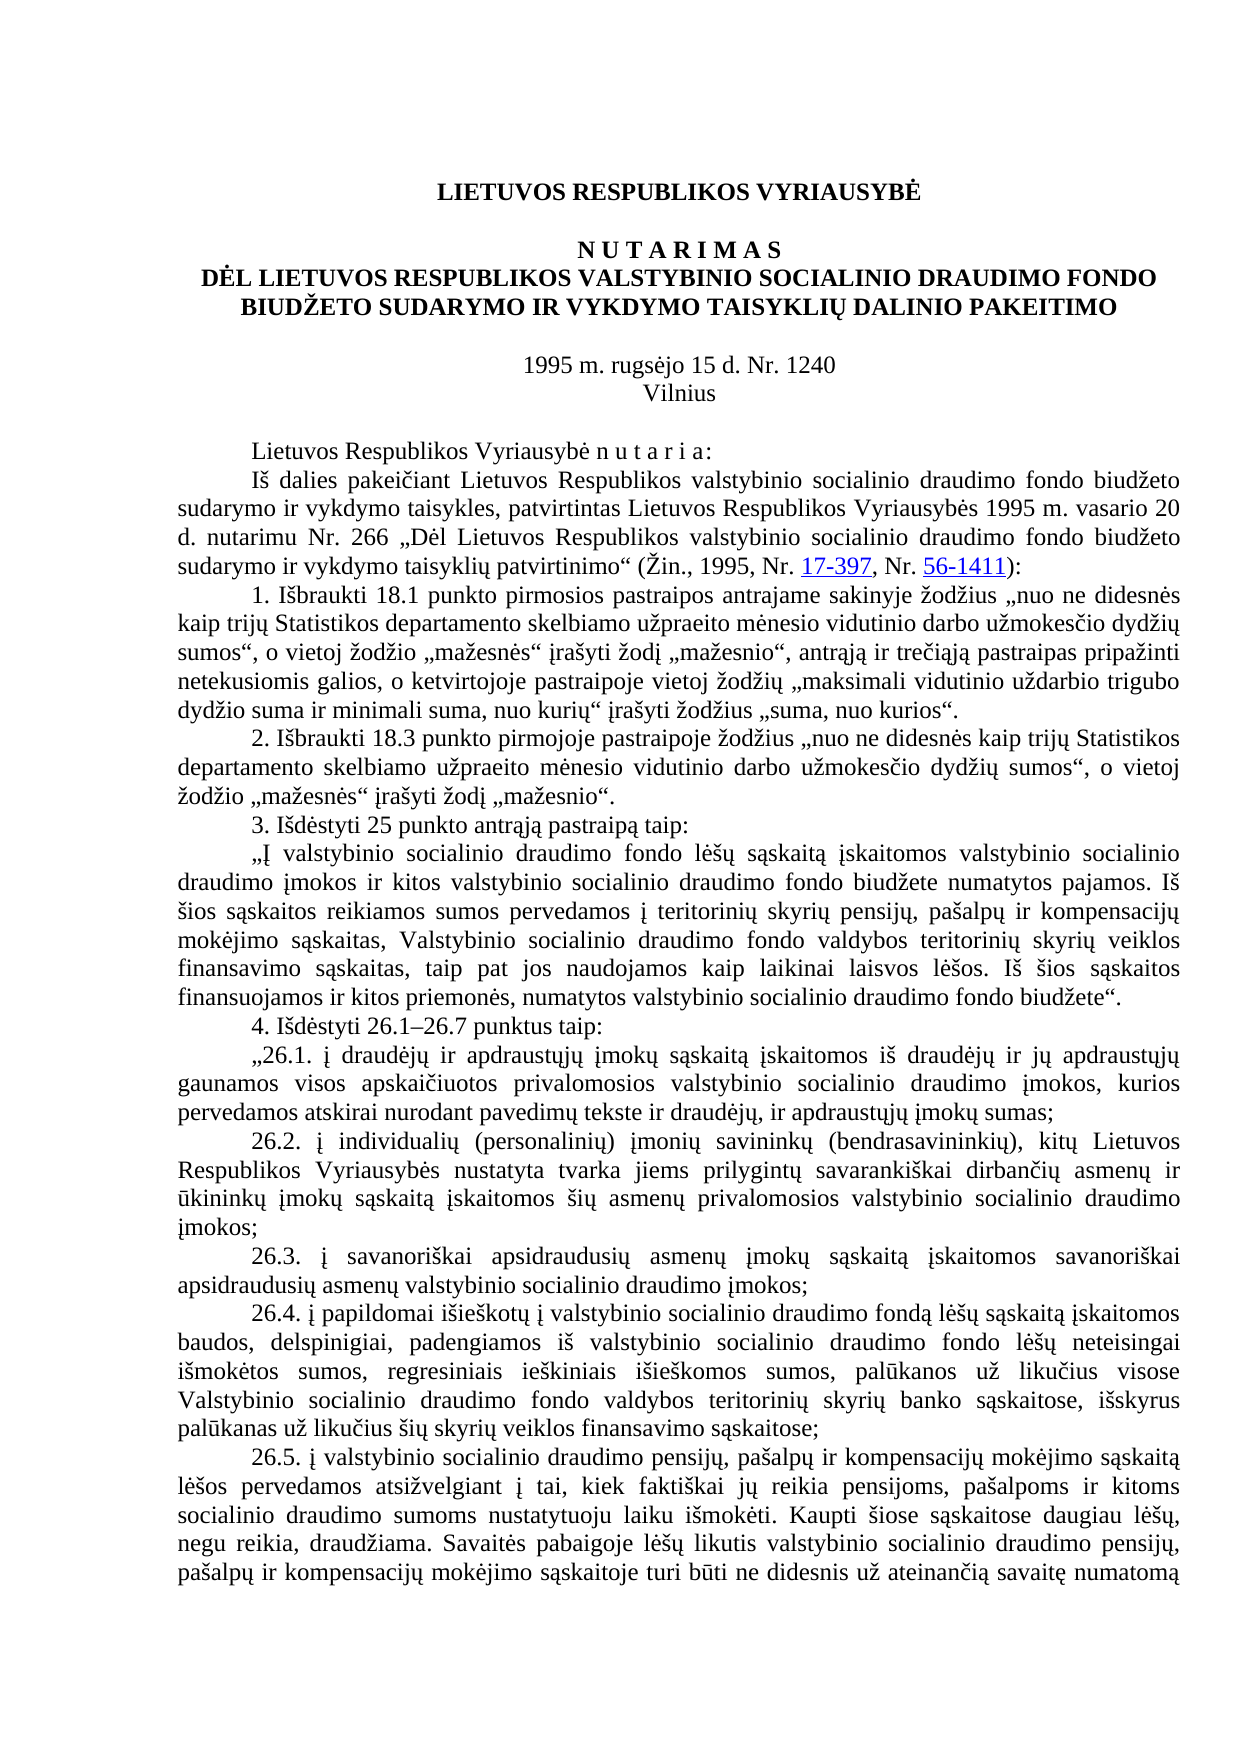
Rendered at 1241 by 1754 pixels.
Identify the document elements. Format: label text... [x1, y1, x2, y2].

text 26.3. į savanoriškai apsidraudusių asmenų įmokų sąskaitą įskaitomos savanoriškai apsidraudusių asmenų valstybinio socialinio draudimo įmokos; [177, 1241, 1181, 1298]
text „Į valstybinio socialinio draudimo fondo lėšų sąskaitą įskaitomos valstybinio socialinio draudimo įmokos ir kitos valstybinio socialinio draudimo fondo biudžete numatytos pajamos. Iš šios sąskaitos reikiamos sumos pervedamos į teritorinių skyrių pensijų, pašalpų ir kompensacijų mokėjimo sąskaitas, Valstybinio socialinio draudimo fondo valdybos teritorinių skyrių veiklos finansavimo sąskaitas, taip pat jos naudojamos kaip laikinai laisvos lėšos. Iš šios sąskaitos finansuojamos ir kitos priemonės, numatytos valstybinio socialinio draudimo fondo biudžete“. [177, 838, 1181, 1011]
text 26.4. į papildomai išieškotų į valstybinio socialinio draudimo fondą lėšų sąskaitą įskaitomos baudos, delspinigiai, padengiamos iš valstybinio socialinio draudimo fondo lėšų neteisingai išmokėtos sumos, regresiniais ieškiniais išieškomos sumos, palūkanos už likučius visose Valstybinio socialinio draudimo fondo valdybos teritorinių skyrių banko sąskaitose, išskyrus palūkanas už likučius šių skyrių veiklos finansavimo sąskaitose; [177, 1298, 1181, 1442]
text DĖL LIETUVOS RESPUBLIKOS VALSTYBINIO SOCIALINIO DRAUDIMO FONDO BIUDŽETO SUDARYMO IR VYKDYMO TAISYKLIŲ DALINIO PAKEITIMO [177, 263, 1181, 321]
text N U T A R I M A S [177, 235, 1181, 263]
text Iš dalies pakeičiant Lietuvos Respublikos valstybinio socialinio draudimo fondo biudžeto sudarymo ir vykdymo taisykles, patvirtintas Lietuvos Respublikos Vyriausybės 1995 m. vasario 20 d. nutarimu Nr. 266 „Dėl Lietuvos Respublikos valstybinio socialinio draudimo fondo biudžeto sudarymo ir vykdymo taisyklių patvirtinimo“ (Žin., 1995, Nr. 17-397, Nr. 56-1411): [177, 465, 1181, 580]
text 2. Išbraukti 18.3 punkto pirmojoje pastraipoje žodžius „nuo ne didesnės kaip trijų Statistikos departamento skelbiamo užpraeito mėnesio vidutinio darbo užmokesčio dydžių sumos“, o vietoj žodžio „mažesnės“ įrašyti žodį „mažesnio“. [177, 723, 1181, 810]
text Vilnius [177, 378, 1181, 407]
text 3. Išdėstyti 25 punkto antrąją pastraipą taip: [177, 810, 1181, 838]
text 4. Išdėstyti 26.1–26.7 punktus taip: [177, 1011, 1181, 1040]
text Lietuvos Respublikos Vyriausybė nutaria: [177, 436, 1181, 465]
text 1995 m. rugsėjo 15 d. Nr. 1240 [177, 350, 1181, 378]
text LIETUVOS RESPUBLIKOS VYRIAUSYBĖ [177, 177, 1181, 206]
text 26.5. į valstybinio socialinio draudimo pensijų, pašalpų ir kompensacijų mokėjimo sąskaitą lėšos pervedamos atsižvelgiant į tai, kiek faktiškai jų reikia pensijoms, pašalpoms ir kitoms socialinio draudimo sumoms nustatytuoju laiku išmokėti. Kaupti šiose sąskaitose daugiau lėšų, negu reikia, draudžiama. Savaitės pabaigoje lėšų likutis valstybinio socialinio draudimo pensijų, pašalpų ir kompensacijų mokėjimo sąskaitoje turi būti ne didesnis už ateinančią savaitę numatomą [177, 1442, 1181, 1586]
text „26.1. į draudėjų ir apdraustųjų įmokų sąskaitą įskaitomos iš draudėjų ir jų apdraustųjų gaunamos visos apskaičiuotos privalomosios valstybinio socialinio draudimo įmokos, kurios pervedamos atskirai nurodant pavedimų tekste ir draudėjų, ir apdraustųjų įmokų sumas; [177, 1040, 1181, 1126]
text 26.2. į individualių (personalinių) įmonių savininkų (bendrasavininkių), kitų Lietuvos Respublikos Vyriausybės nustatyta tvarka jiems prilygintų savarankiškai dirbančių asmenų ir ūkininkų įmokų sąskaitą įskaitomos šių asmenų privalomosios valstybinio socialinio draudimo įmokos; [177, 1126, 1181, 1241]
text 1. Išbraukti 18.1 punkto pirmosios pastraipos antrajame sakinyje žodžius „nuo ne didesnės kaip trijų Statistikos departamento skelbiamo užpraeito mėnesio vidutinio darbo užmokesčio dydžių sumos“, o vietoj žodžio „mažesnės“ įrašyti žodį „mažesnio“, antrąją ir trečiąją pastraipas pripažinti netekusiomis galios, o ketvirtojoje pastraipoje vietoj žodžių „maksimali vidutinio uždarbio trigubo dydžio suma ir minimali suma, nuo kurių“ įrašyti žodžius „suma, nuo kurios“. [177, 580, 1181, 723]
